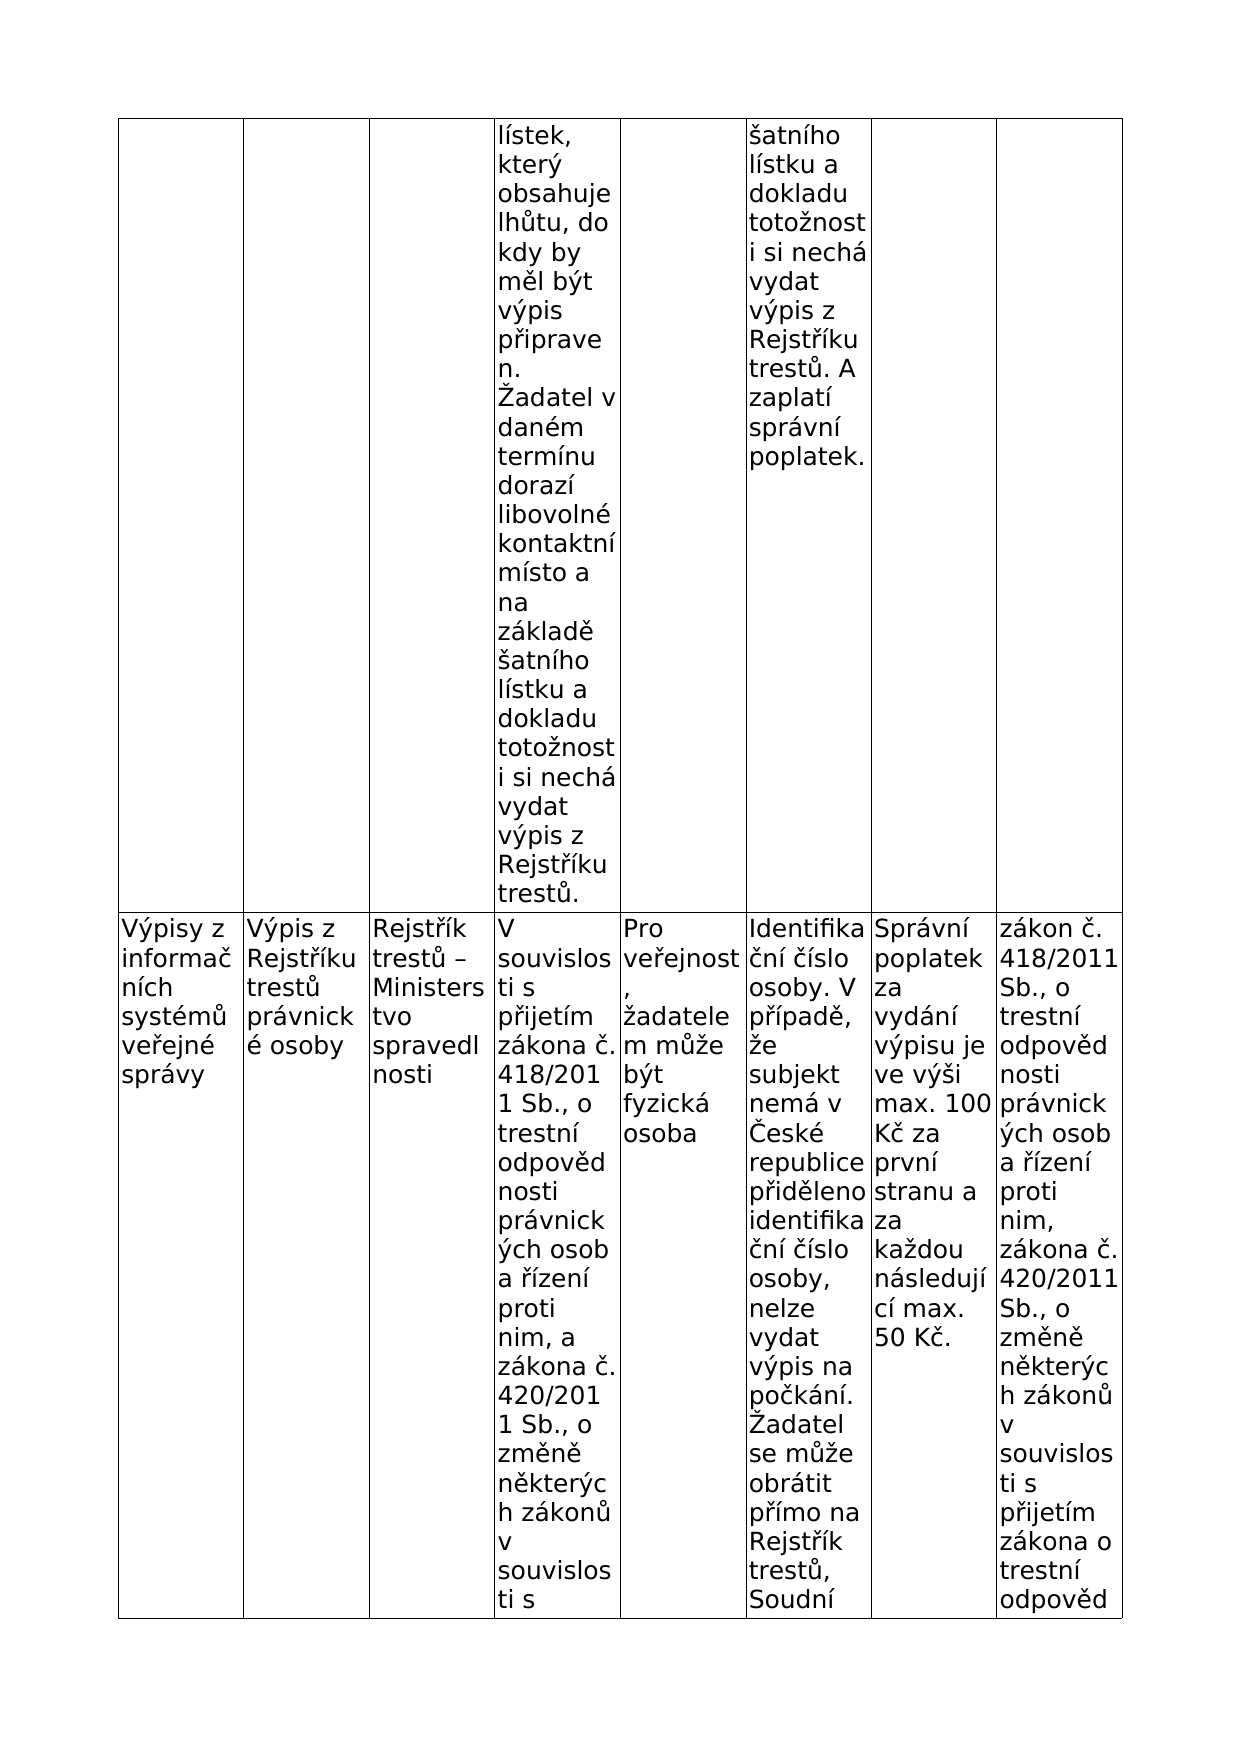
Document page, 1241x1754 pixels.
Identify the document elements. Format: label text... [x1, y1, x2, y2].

table_cell [621, 119, 746, 912]
table_cell Identifikační číslo osoby. V případě, že subjekt nemá v České republice přiděleno identifikační číslo osoby, nelze vydat výpis na počkání. Žadatel se může obrátit přímo na Rejstřík trestů, Soudní [747, 913, 871, 1617]
table_cell V souvislosti s přijetím zákona č. 418/2011 Sb., o trestní odpovědnosti právnických osob a řízení proti nim, a zákona č. 420/2011 Sb., o změně některých zákonů v souvislosti s [495, 913, 620, 1617]
table_cell šatního lístku a dokladu totožnosti si nechá vydat výpis z Rejstříku trestů. A zaplatí správní poplatek. [747, 119, 871, 912]
table_cell Výpisy z informačních systémů veřejné správy [119, 913, 243, 1617]
table_cell [119, 119, 243, 912]
table_cell zákon č. 418/2011 Sb., o trestní odpovědnosti právnických osob a řízení proti nim, zákona č. 420/2011 Sb., o změně některých zákonů v souvislosti s přijetím zákona o trestní odpověd [997, 913, 1122, 1617]
table_cell [997, 119, 1122, 912]
table_cell Rejstřík trestů – Ministerstvo spravedlnosti [370, 913, 494, 1617]
table_cell Výpis z Rejstříku trestů právnické osoby [244, 913, 369, 1617]
table_cell [244, 119, 369, 912]
table_cell [370, 119, 494, 912]
table_cell Pro veřejnost, žadatelem může být fyzická osoba [621, 913, 746, 1617]
table_cell [872, 119, 996, 912]
table_cell Správní poplatek za vydání výpisu je ve výši max. 100 Kč za první stranu a za každou následující max. 50 Kč. [872, 913, 996, 1617]
table_cell lístek, který obsahuje lhůtu, do kdy by měl být výpis připraven. Žadatel v daném termínu dorazí libovolné kontaktní místo a na základě šatního lístku a dokladu totožnosti si nechá vydat výpis z Rejstříku trestů. [495, 119, 620, 912]
